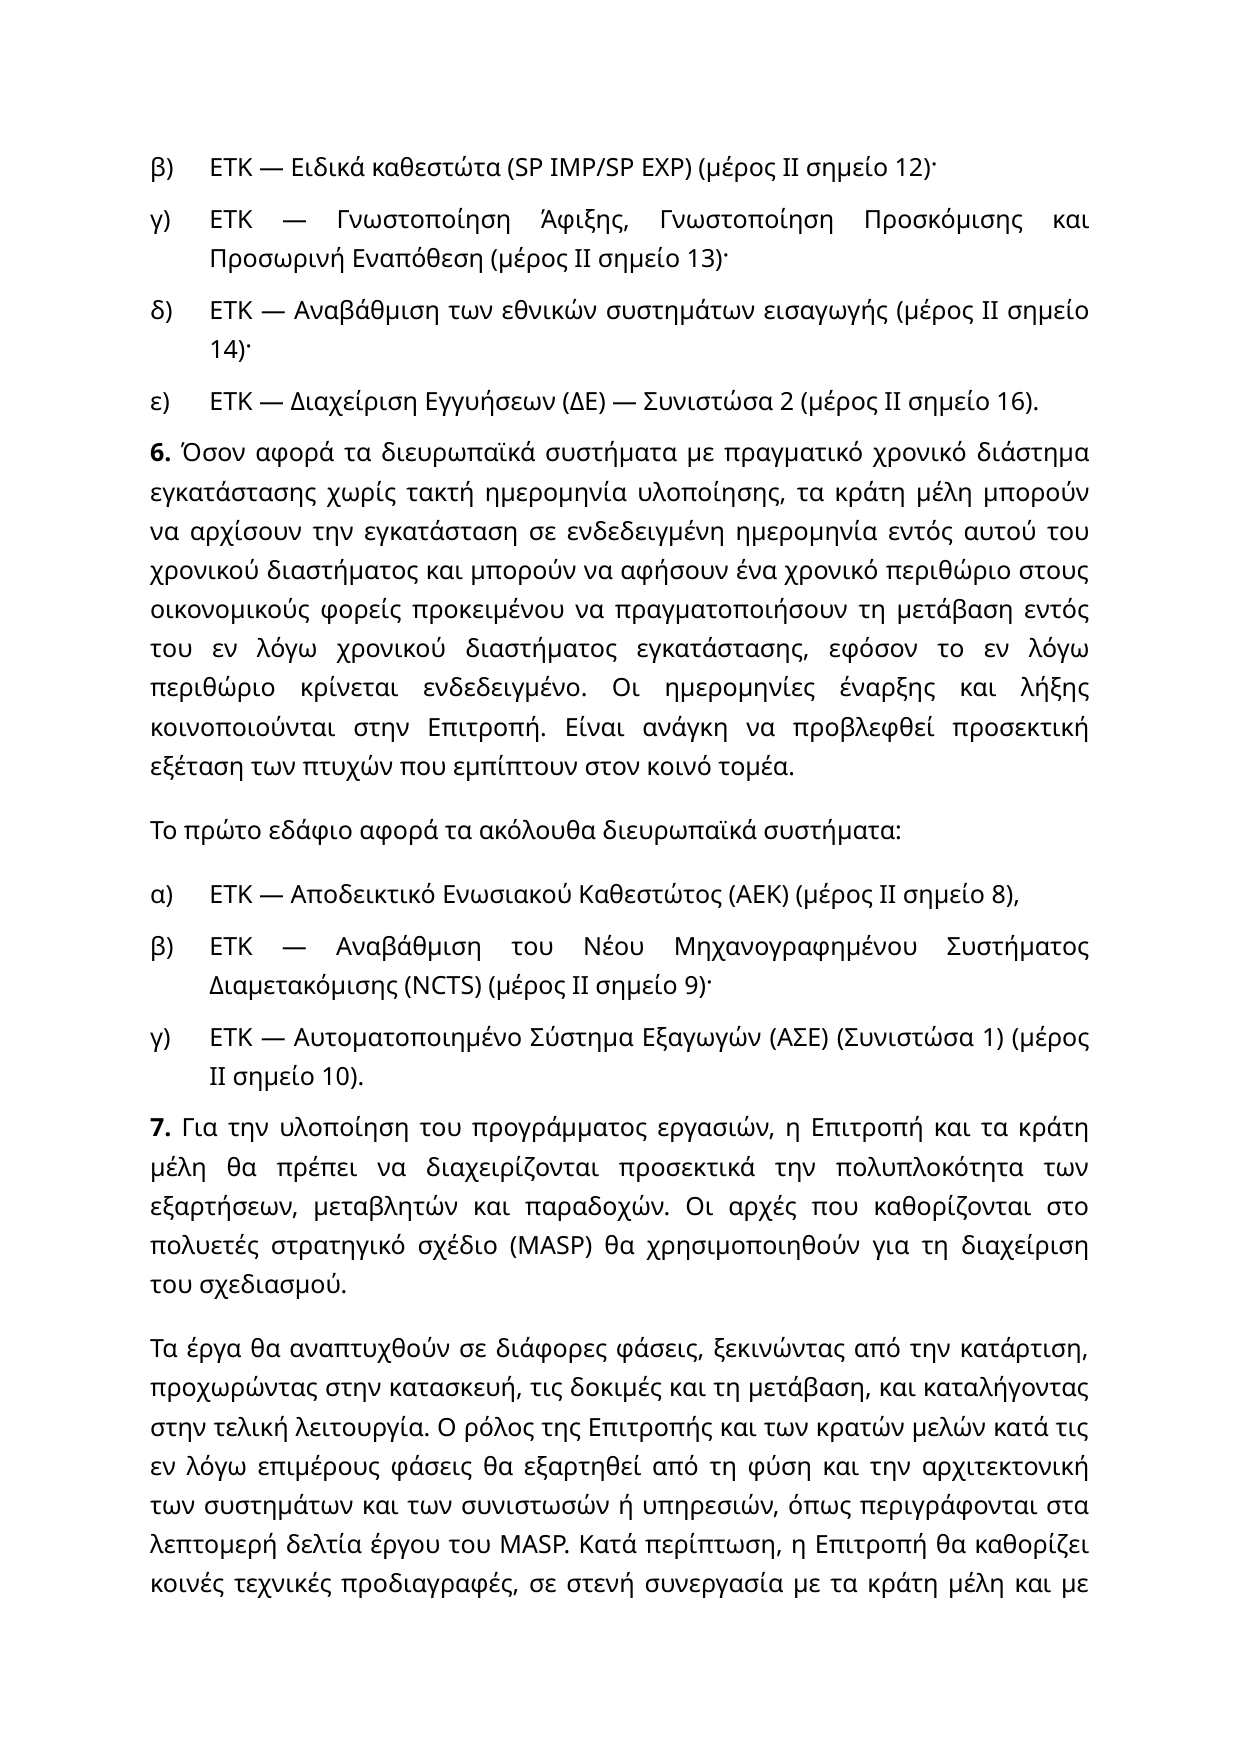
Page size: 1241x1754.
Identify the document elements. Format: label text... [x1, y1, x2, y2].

list ε) ΕΤΚ — Διαχείριση Εγγυήσεων (ΔΕ) — Συνιστώσα 2 (μέρος II σημείο 16). [150, 383, 1090, 417]
list β) ΕΤΚ — Αναβάθμιση του Νέου Μηχανογραφημένου Συστήματος Διαμετακόμισης (NCTS) (μέρος II σημείο 9)· [150, 928, 1090, 1002]
list β) ΕΤΚ — Ειδικά καθεστώτα (SP IMP/SP EXP) (μέρος II σημείο 12)· [150, 150, 1090, 184]
list γ) ΕΤΚ — Γνωστοποίηση Άφιξης, Γνωστοποίηση Προσκόμισης και Προσωρινή Εναπόθεση (μέρος II σημείο 13)· [150, 202, 1090, 275]
list γ) ΕΤΚ — Αυτοματοποιημένο Σύστημα Εξαγωγών (ΑΣΕ) (Συνιστώσα 1) (μέρος II σημείο 10). [150, 1019, 1090, 1092]
text 6. Όσον αφορά τα διευρωπαϊκά συστήματα με πραγματικό χρονικό διάστημα εγκατάστασης χωρίς τακτή ημερομηνία υλοποίησης, τα κράτη μέλη μπορούν να αρχίσουν την εγκατάσταση σε ενδεδειγμένη ημερομηνία εντός αυτού του χρονικού διαστήματος και μπορούν να αφήσουν ένα χρονικό περιθώριο στους οικονομικούς φορείς προκειμένου να πραγματοποιήσουν τη μετάβαση εντός του εν λόγω χρονικού διαστήματος εγκατάστασης, εφόσον το εν λόγω περιθώριο κρίνεται ενδεδειγμένο. Οι ημερομηνίες έναρξης και λήξης κοινοποιούνται στην Επιτροπή. Είναι ανάγκη να προβλεφθεί προσεκτική εξέταση των πτυχών που εμπίπτουν στον κοινό τομέα. [150, 435, 1090, 782]
list α) ΕΤΚ — Αποδεικτικό Ενωσιακού Καθεστώτος (ΑΕΚ) (μέρος II σημείο 8), [150, 877, 1090, 911]
text 7. Για την υλοποίηση του προγράμματος εργασιών, η Επιτροπή και τα κράτη μέλη θα πρέπει να διαχειρίζονται προσεκτικά την πολυπλοκότητα των εξαρτήσεων, μεταβλητών και παραδοχών. Οι αρχές που καθορίζονται στο πολυετές στρατηγικό σχέδιο (MASP) θα χρησιμοποιηθούν για τη διαχείριση του σχεδιασμού. [150, 1110, 1090, 1301]
list δ) ΕΤΚ — Αναβάθμιση των εθνικών συστημάτων εισαγωγής (μέρος II σημείο 14)· [150, 292, 1090, 366]
text Το πρώτο εδάφιο αφορά τα ακόλουθα διευρωπαϊκά συστήματα: [150, 812, 1090, 847]
text Τα έργα θα αναπτυχθούν σε διάφορες φάσεις, ξεκινώντας από την κατάρτιση, προχωρώντας στην κατασκευή, τις δοκιμές και τη μετάβαση, και καταλήγοντας στην τελική λειτουργία. Ο ρόλος της Επιτροπής και των κρατών μελών κατά τις εν λόγω επιμέρους φάσεις θα εξαρτηθεί από τη φύση και την αρχιτεκτονική των συστημάτων και των συνιστωσών ή υπηρεσιών, όπως περιγράφονται στα λεπτομερή δελτία έργου του MASP. Κατά περίπτωση, η Επιτροπή θα καθορίζει κοινές τεχνικές προδιαγραφές, σε στενή συνεργασία με τα κράτη μέλη και με [150, 1331, 1090, 1600]
